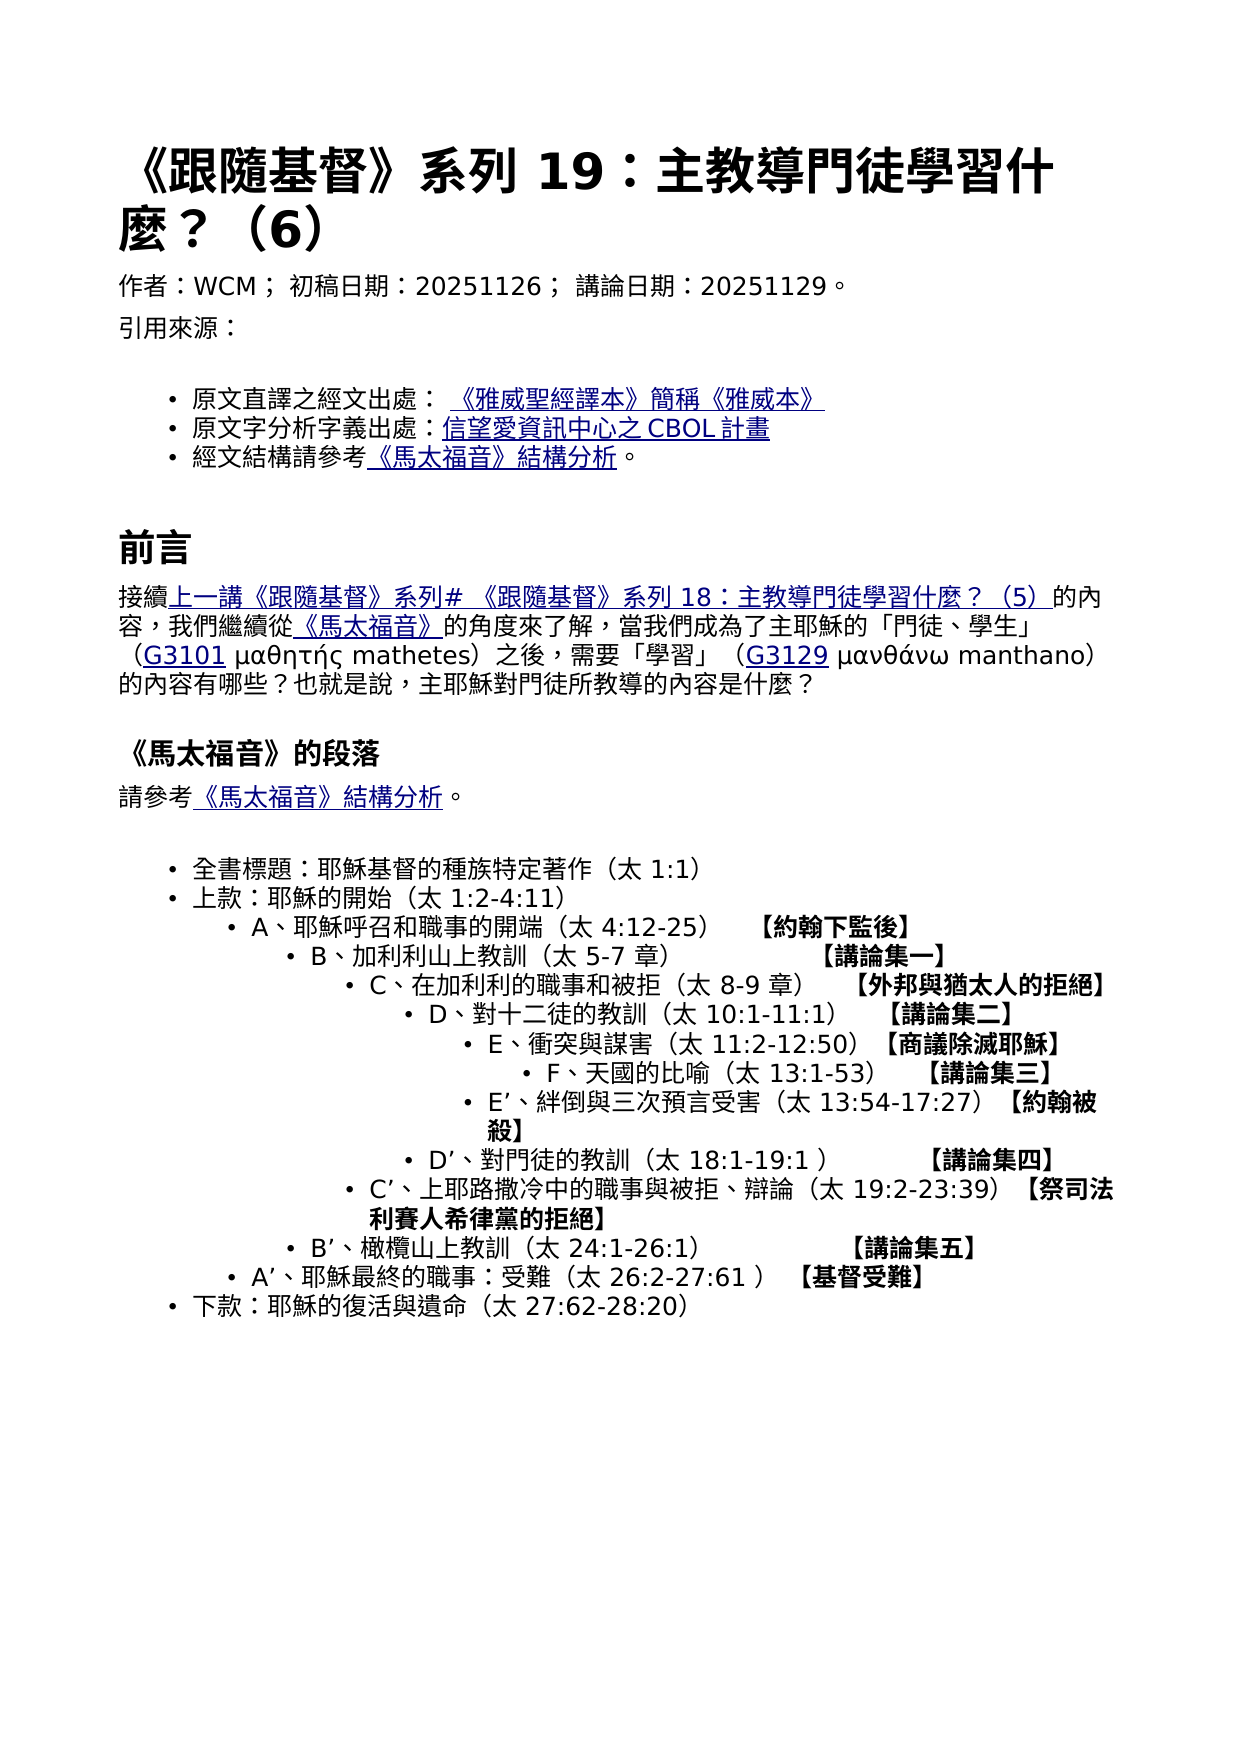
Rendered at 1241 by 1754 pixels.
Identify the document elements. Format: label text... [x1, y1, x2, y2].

list 原文直譯之經文出處： 《雅威聖經譯本》簡稱《雅威本》 [177, 385, 1122, 414]
subtitle 《馬太福音》的段落 [118, 737, 1122, 771]
text 接續上一講《跟隨基督》系列# 《跟隨基督》系列 18：主教導門徒學習什麼？（5）的內容，我們繼續從《馬太福音》的角度來了解，當我們成為了主耶穌的「門徒、學生」（G3101 μαθητής mathetes）之後，需要「學習」（G3129 μανθάνω manthano）的內容有哪些？也就是說，主耶穌對門徒所教導的內容是什麼？ [118, 583, 1122, 700]
subtitle 《跟隨基督》系列 19：主教導門徒學習什麼？（6） [118, 143, 1122, 259]
list D、對十二徒的教訓（太 10:1-11:1） 【講論集二】 [413, 1001, 1122, 1030]
list 下款：耶穌的復活與遺命（太 27:62-28:20） [177, 1292, 1122, 1321]
list C’、上耶路撒冷中的職事與被拒、辯論（太 19:2-23:39）【祭司法利賽人希律黨的拒絕】 [354, 1176, 1122, 1234]
list B、加利利山上教訓（太 5-7 章） 【講論集一】 [295, 942, 1122, 971]
subtitle 前言 [118, 527, 1122, 571]
list 原文字分析字義出處：信望愛資訊中心之CBOL計畫 [177, 414, 1122, 443]
list 全書標題：耶穌基督的種族特定著作（太 1:1） [177, 855, 1122, 884]
list A、耶穌呼召和職事的開端（太 4:12-25） 【約翰下監後】 [236, 913, 1122, 942]
text 引用來源： [118, 314, 1122, 343]
list E、衝突與謀害（太 11:2-12:50）【商議除滅耶穌】 [472, 1030, 1122, 1059]
text 作者：WCM； 初稿日期：20251126； 講論日期：20251129。 [118, 272, 1122, 301]
list D’、對門徒的教訓（太 18:1-19:1 ） 【講論集四】 [413, 1146, 1122, 1176]
list B’、橄欖山上教訓（太 24:1-26:1） 【講論集五】 [295, 1234, 1122, 1263]
list E’、絆倒與三次預言受害（太 13:54-17:27）【約翰被殺】 [472, 1088, 1122, 1146]
list 經文結構請參考《馬太福音》結構分析。 [177, 443, 1122, 472]
list A’、耶穌最終的職事：受難（太 26:2-27:61 ） 【基督受難】 [236, 1263, 1122, 1292]
list C、在加利利的職事和被拒（太 8-9 章） 【外邦與猶太人的拒絕】 [354, 971, 1122, 1001]
list F、天國的比喻（太 13:1-53） 【講論集三】 [531, 1059, 1122, 1088]
list 上款：耶穌的開始（太 1:2-4:11） [177, 884, 1122, 913]
text 請參考《馬太福音》結構分析。 [118, 784, 1122, 813]
